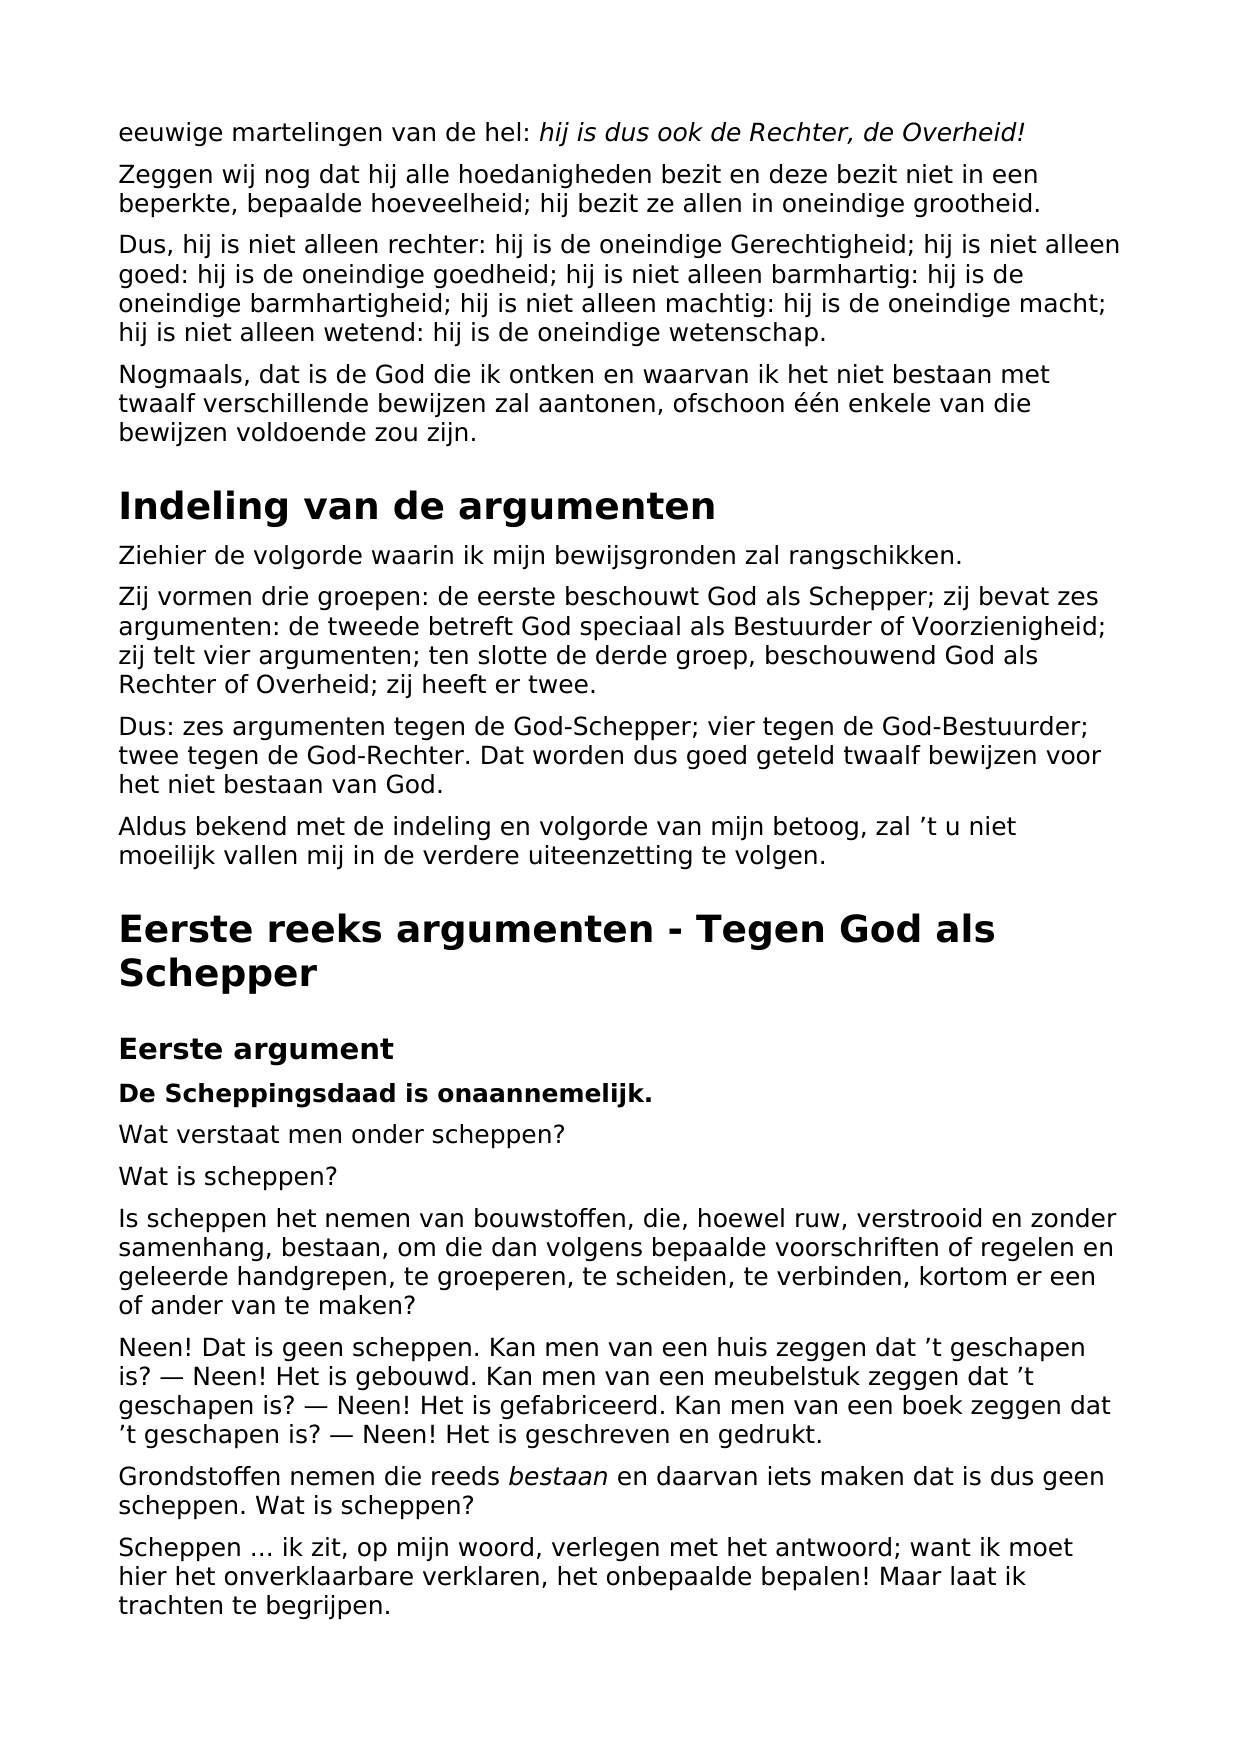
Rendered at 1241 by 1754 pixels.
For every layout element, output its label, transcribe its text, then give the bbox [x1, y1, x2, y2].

text Is scheppen het nemen van bouwstoffen, die, hoewel ruw, verstrooid en zonder samenhang, bestaan, om die dan volgens bepaalde voorschriften of regelen en geleerde handgrepen, te groeperen, te scheiden, te verbinden, kortom er een of ander van te maken? [118, 1204, 1122, 1321]
text Zeggen wij nog dat hij alle hoedanigheden bezit en deze bezit niet in een beperkte, bepaalde hoeveelheid; hij bezit ze allen in oneindige grootheid. [118, 160, 1122, 218]
text Zij vormen drie groepen: de eerste beschouwt God als Schepper; zij bevat zes argumenten: de tweede betreft God speciaal als Bestuurder of Voorzienigheid; zij telt vier argumenten; ten slotte de derde groep, beschouwend God als Rechter of Overheid; zij heeft er twee. [118, 583, 1122, 699]
text Aldus bekend met de indeling en volgorde van mijn betoog, zal ’t u niet moeilijk vallen mij in de verdere uiteenzetting te volgen. [118, 812, 1122, 870]
text Grondstoffen nemen die reeds bestaan en daarvan iets maken dat is dus geen scheppen. Wat is scheppen? [118, 1462, 1122, 1521]
subtitle Indeling van de argumenten [118, 485, 1122, 528]
text De Scheppingsdaad is onaannemelijk. [118, 1079, 1122, 1108]
text eeuwige martelingen van de hel: hij is dus ook de Rechter, de Overheid! [118, 118, 1122, 147]
text Neen! Dat is geen scheppen. Kan men van een huis zeggen dat ’t geschapen is? — Neen! Het is gebouwd. Kan men van een meubelstuk zeggen dat ’t geschapen is? — Neen! Het is gefabriceerd. Kan men van een boek zeggen dat ’t geschapen is? — Neen! Het is geschreven en gedrukt. [118, 1333, 1122, 1450]
text Scheppen ... ik zit, op mijn woord, verlegen met het antwoord; want ik moet hier het onverklaarbare verklaren, het onbepaalde bepalen! Maar laat ik trachten te begrijpen. [118, 1533, 1122, 1621]
subtitle Eerste reeks argumenten - Tegen God als Schepper [118, 908, 1122, 995]
text Ziehier de volgorde waarin ik mijn bewijsgronden zal rangschikken. [118, 541, 1122, 570]
text Nogmaals, dat is de God die ik ontken en waarvan ik het niet bestaan met twaalf verschillende bewijzen zal aantonen, ofschoon één enkele van die bewijzen voldoende zou zijn. [118, 360, 1122, 447]
text Wat verstaat men onder scheppen? [118, 1121, 1122, 1150]
subtitle Eerste argument [118, 1032, 1122, 1066]
text Dus: zes argumenten tegen de God-Schepper; vier tegen de God-Bestuurder; twee tegen de God-Rechter. Dat worden dus goed geteld twaalf bewijzen voor het niet bestaan van God. [118, 712, 1122, 799]
text Dus, hij is niet alleen rechter: hij is de oneindige Gerechtigheid; hij is niet alleen goed: hij is de oneindige goedheid; hij is niet alleen barmhartig: hij is de oneindige barmhartigheid; hij is niet alleen machtig: hij is de oneindige macht; hij is niet alleen wetend: hij is de oneindige wetenschap. [118, 231, 1122, 347]
text Wat is scheppen? [118, 1162, 1122, 1191]
